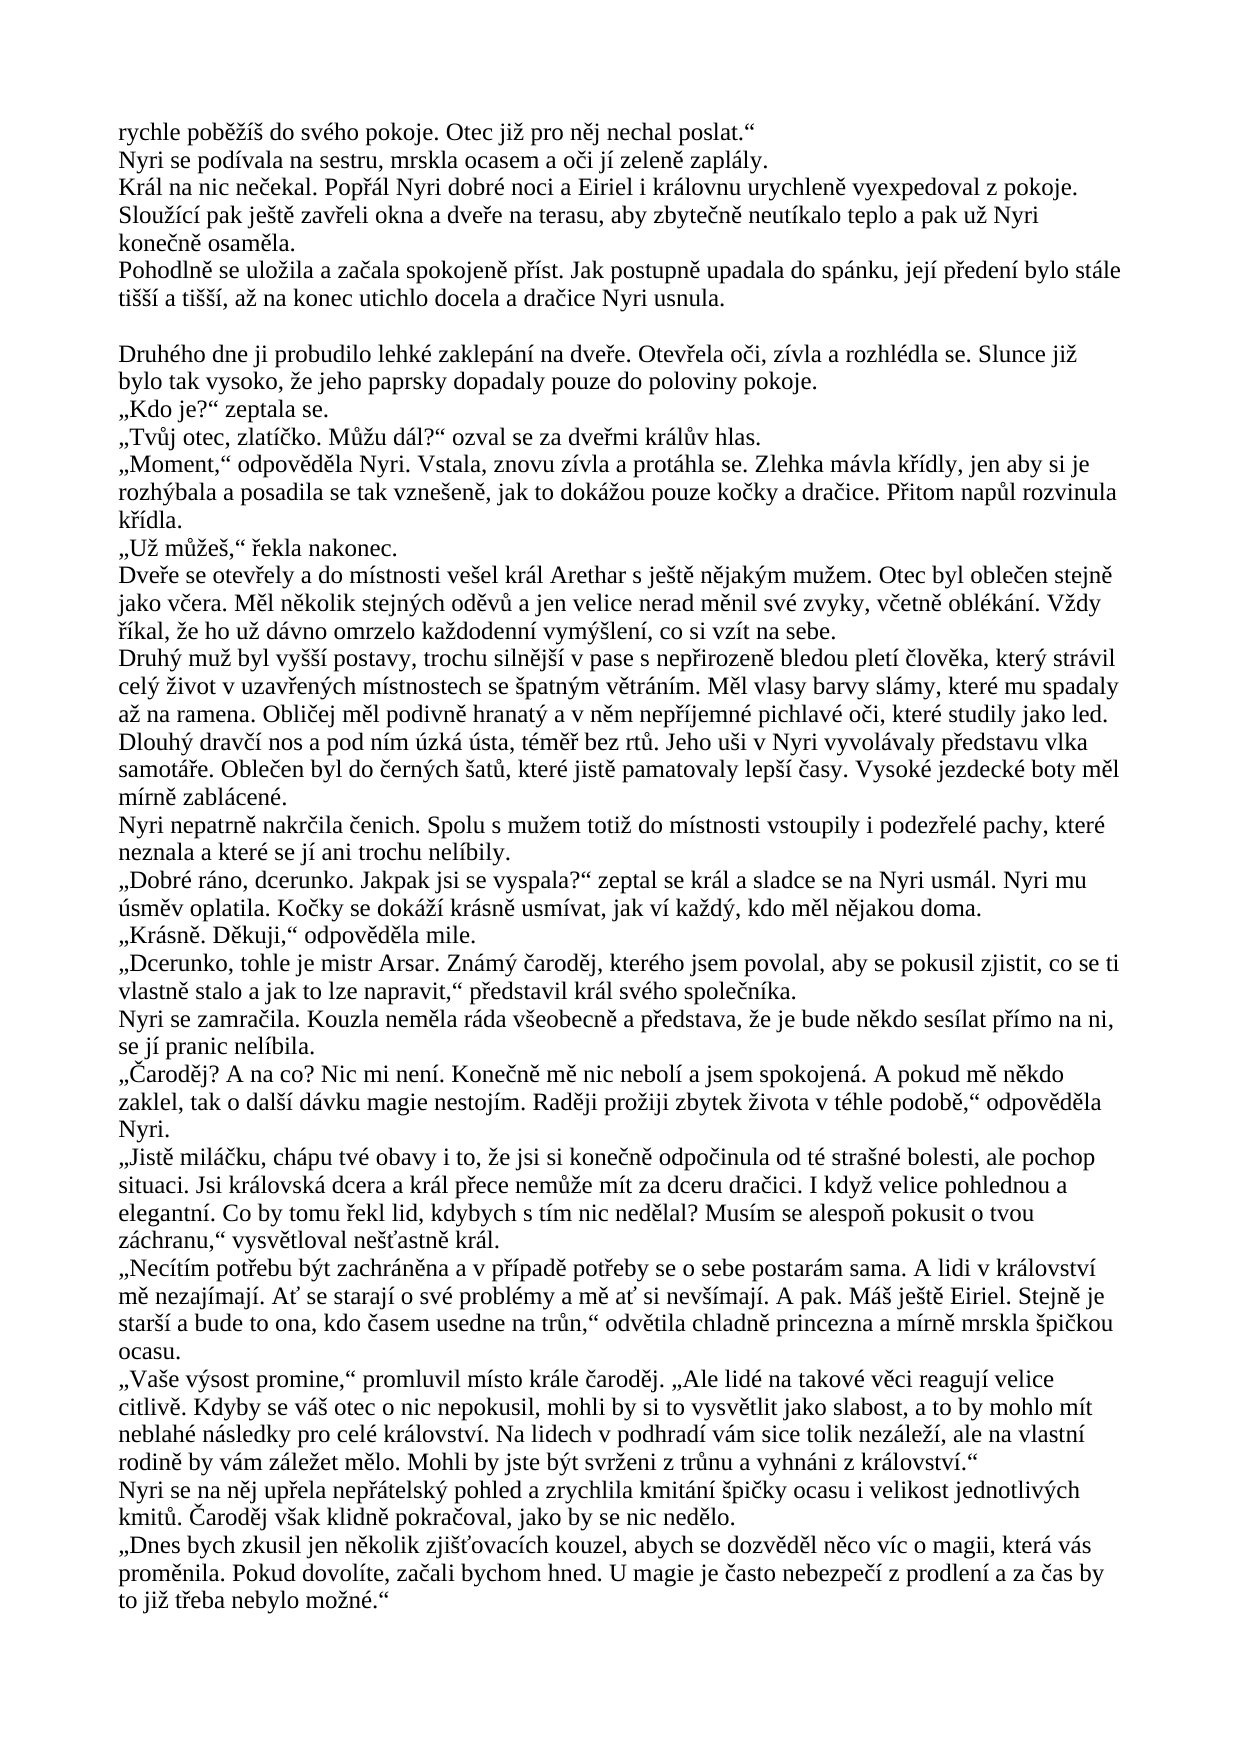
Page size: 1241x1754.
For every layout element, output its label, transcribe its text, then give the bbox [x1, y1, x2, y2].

text rychle poběžíš do svého pokoje. Otec již pro něj nechal poslat.“ Nyri se podívala na sestru, mrskla ocasem a oči jí zeleně zaplály. Král na nic nečekal. Popřál Nyri dobré noci a Eiriel i královnu urychleně vyexpedoval z pokoje. Sloužící pak ještě zavřeli okna a dveře na terasu, aby zbytečně neutíkalo teplo a pak už Nyri konečně osaměla. Pohodlně se uložila a začala spokojeně příst. Jak postupně upadala do spánku, její předení bylo stále tišší a tišší, až na konec utichlo docela a dračice Nyri usnula. Druhého dne ji probudilo lehké zaklepání na dveře. Otevřela oči, zívla a rozhlédla se. Slunce již bylo tak vysoko, že jeho paprsky dopadaly pouze do poloviny pokoje. „Kdo je?“ zeptala se. „Tvůj otec, zlatíčko. Můžu dál?“ ozval se za dveřmi králův hlas. „Moment,“ odpověděla Nyri. Vstala, znovu zívla a protáhla se. Zlehka mávla křídly, jen aby si je rozhýbala a posadila se tak vznešeně, jak to dokážou pouze kočky a dračice. Přitom napůl rozvinula křídla. „Už můžeš,“ řekla nakonec. Dveře se otevřely a do místnosti vešel král Arethar s ještě nějakým mužem. Otec byl oblečen stejně jako včera. Měl několik stejných oděvů a jen velice nerad měnil své zvyky, včetně oblékání. Vždy říkal, že ho už dávno omrzelo každodenní vymýšlení, co si vzít na sebe. Druhý muž byl vyšší postavy, trochu silnější v pase s nepřirozeně bledou pletí člověka, který strávil celý život v uzavřených místnostech se špatným větráním. Měl vlasy barvy slámy, které mu spadaly až na ramena. Obličej měl podivně hranatý a v něm nepříjemné pichlavé oči, které studily jako led. Dlouhý dravčí nos a pod ním úzká ústa, téměř bez rtů. Jeho uši v Nyri vyvolávaly představu vlka samotáře. Oblečen byl do černých šatů, které jistě pamatovaly lepší časy. Vysoké jezdecké boty měl mírně zablácené. Nyri nepatrně nakrčila čenich. Spolu s mužem totiž do místnosti vstoupily i podezřelé pachy, které neznala a které se jí ani trochu nelíbily. „Dobré ráno, dcerunko. Jakpak jsi se vyspala?“ zeptal se král a sladce se na Nyri usmál. Nyri mu úsměv oplatila. Kočky se dokáží krásně usmívat, jak ví každý, kdo měl nějakou doma. „Krásně. Děkuji,“ odpověděla mile. „Dcerunko, tohle je mistr Arsar. Známý čaroděj, kterého jsem povolal, aby se pokusil zjistit, co se ti vlastně stalo a jak to lze napravit,“ představil král svého společníka. Nyri se zamračila. Kouzla neměla ráda všeobecně a představa, že je bude někdo sesílat přímo na ni, se jí pranic nelíbila. „Čaroděj? A na co? Nic mi není. Konečně mě nic nebolí a jsem spokojená. A pokud mě někdo zaklel, tak o další dávku magie nestojím. Raději prožiji zbytek života v téhle podobě,“ odpověděla Nyri. „Jistě miláčku, chápu tvé obavy i to, že jsi si konečně odpočinula od té strašné bolesti, ale pochop situaci. Jsi královská dcera a král přece nemůže mít za dceru dračici. I když velice pohlednou a elegantní. Co by tomu řekl lid, kdybych s tím nic nedělal? Musím se alespoň pokusit o tvou záchranu,“ vysvětloval nešťastně král. „Necítím potřebu být zachráněna a v případě potřeby se o sebe postarám sama. A lidi v království mě nezajímají. Ať se starají o své problémy a mě ať si nevšímají. A pak. Máš ještě Eiriel. Stejně je starší a bude to ona, kdo časem usedne na trůn,“ odvětila chladně princezna a mírně mrskla špičkou ocasu. „Vaše výsost promine,“ promluvil místo krále čaroděj. „Ale lidé na takové věci reagují velice citlivě. Kdyby se váš otec o nic nepokusil, mohli by si to vysvětlit jako slabost, a to by mohlo mít neblahé následky pro celé království. Na lidech v podhradí vám sice tolik nezáleží, ale na vlastní rodině by vám záležet mělo. Mohli by jste být svrženi z trůnu a vyhnáni z království.“ Nyri se na něj upřela nepřátelský pohled a zrychlila kmitání špičky ocasu i velikost jednotlivých kmitů. Čaroděj však klidně pokračoval, jako by se nic nedělo. „Dnes bych zkusil jen několik zjišťovacích kouzel, abych se dozvěděl něco víc o magii, která vás proměnila. Pokud dovolíte, začali bychom hned. U magie je často nebezpečí z prodlení a za čas by to již třeba nebylo možné.“ [118, 118, 1122, 1614]
